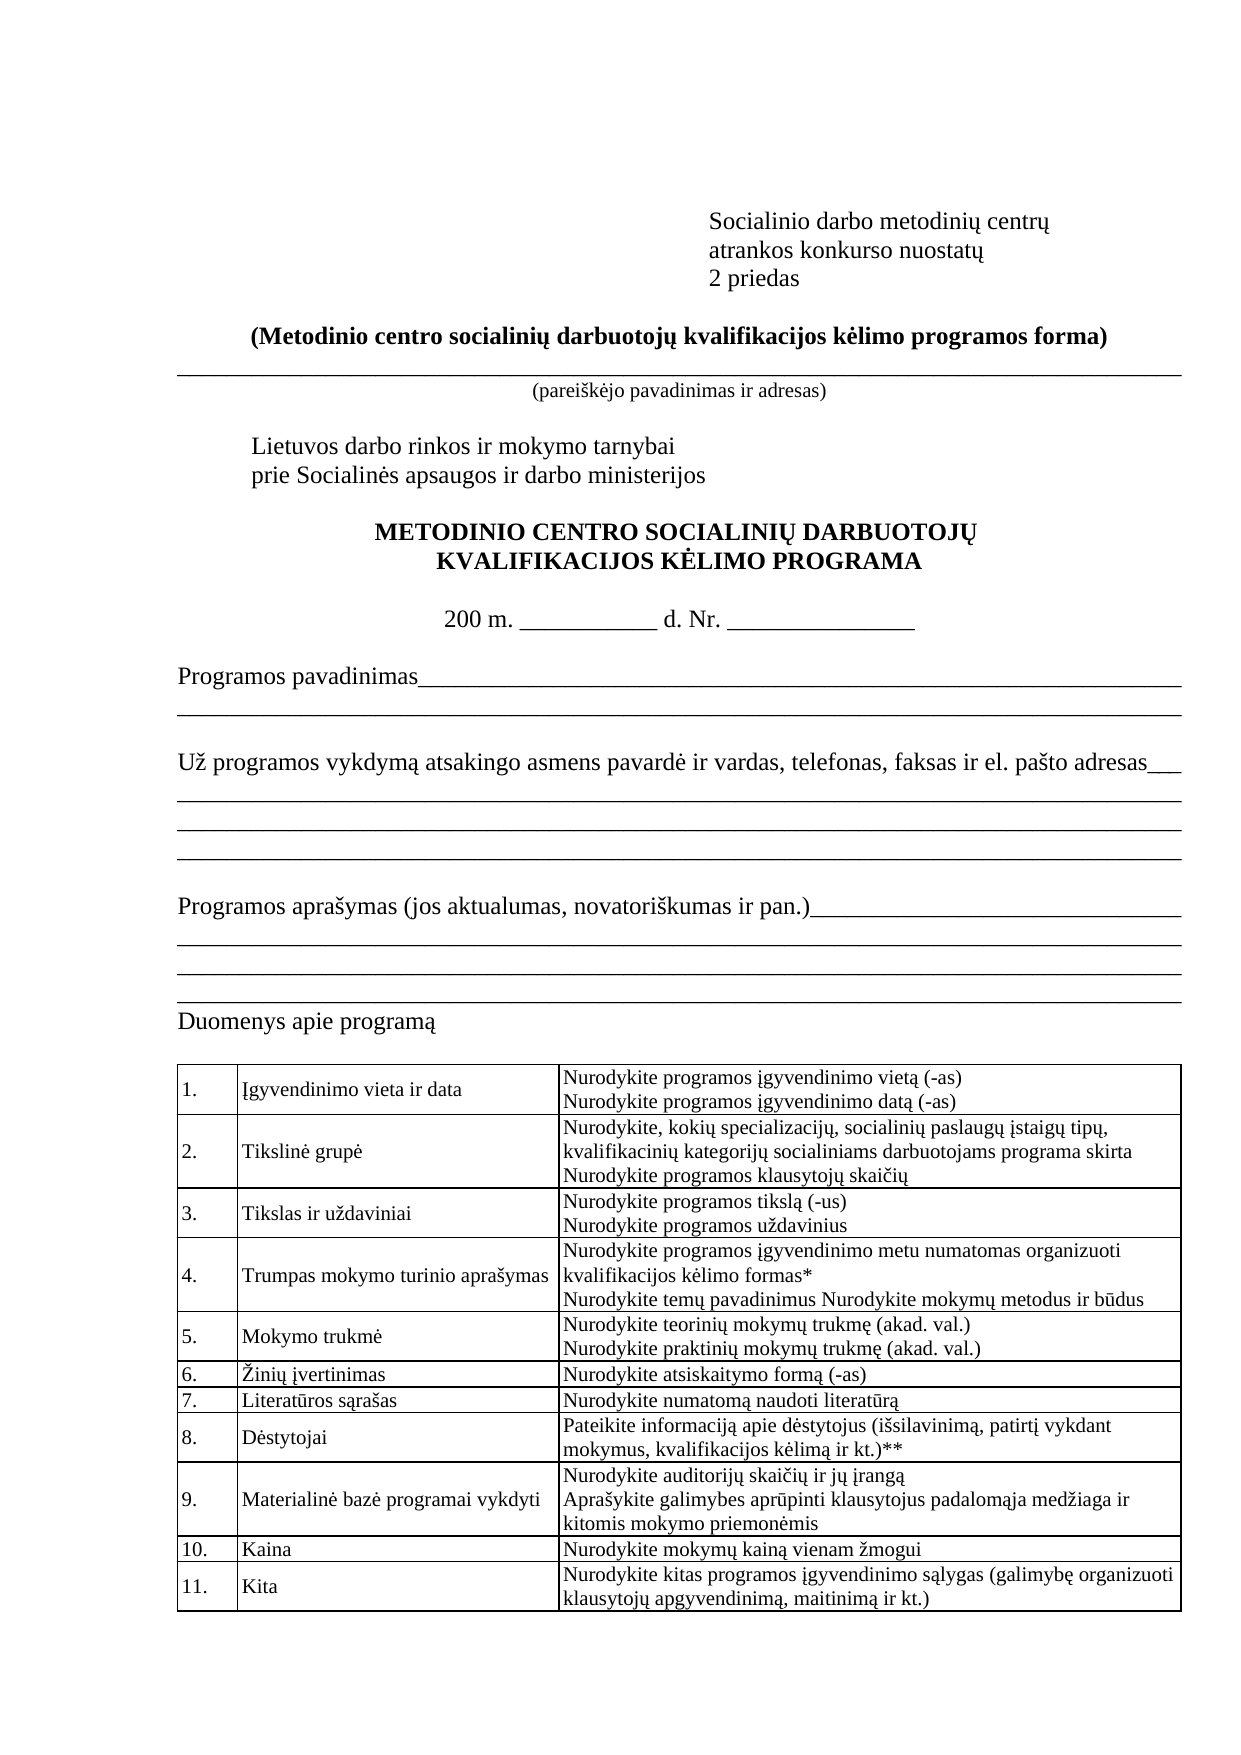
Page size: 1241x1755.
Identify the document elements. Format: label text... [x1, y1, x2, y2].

text Lietuvos darbo rinkos ir mokymo tarnybai [177, 431, 1181, 460]
table_header Įgyvendinimo vieta ir data [238, 1065, 558, 1113]
table_cell 4. [178, 1238, 237, 1311]
text METODINIO CENTRO SOCIALINIŲ DARBUOTOJŲ [177, 517, 1181, 546]
table_header 1. [178, 1065, 237, 1113]
table_cell Dėstytojai [238, 1413, 558, 1461]
text Už programos vykdymą atsakingo asmens pavardė ir vardas, telefonas, faksas ir el. pašto adresas [177, 747, 1181, 776]
text Duomenys apie programą [177, 1006, 1181, 1035]
table_cell Tikslinė grupė [238, 1115, 558, 1187]
table_cell Kita [238, 1562, 558, 1610]
text 2 priedas [177, 263, 1181, 292]
table_cell Tikslas ir uždaviniai [238, 1189, 558, 1237]
text (pareiškėjo pavadinimas ir adresas) [177, 378, 1181, 402]
text Programos pavadinimas [177, 661, 1181, 690]
table_cell Mokymo trukmė [238, 1312, 558, 1360]
table_cell 5. [178, 1312, 237, 1360]
text atrankos konkurso nuostatų [177, 235, 1181, 263]
text Programos aprašymas (jos aktualumas, novatoriškumas ir pan.) [177, 891, 1181, 920]
text KVALIFIKACIJOS KĖLIMO PROGRAMA [177, 546, 1181, 575]
text (Metodinio centro socialinių darbuotojų kvalifikacijos kėlimo programos forma) [177, 321, 1181, 350]
table_cell 10. [233, 1537, 237, 1561]
text 200 m. ___________ d. Nr. _______________ [177, 604, 1181, 632]
table_cell 6. [233, 1362, 237, 1386]
table_cell Materialinė bazė programai vykdyti [238, 1463, 558, 1535]
table_cell 9. [178, 1463, 237, 1535]
text prie Socialinės apsaugos ir darbo ministerijos [177, 460, 1181, 489]
table_cell 11. [178, 1562, 237, 1610]
table_cell 8. [178, 1413, 237, 1461]
table_cell 2. [178, 1115, 237, 1187]
table_cell Trumpas mokymo turinio aprašymas [238, 1238, 558, 1311]
text Socialinio darbo metodinių centrų [177, 206, 1181, 235]
table_cell 7. [233, 1388, 237, 1412]
table_cell 3. [178, 1189, 237, 1237]
